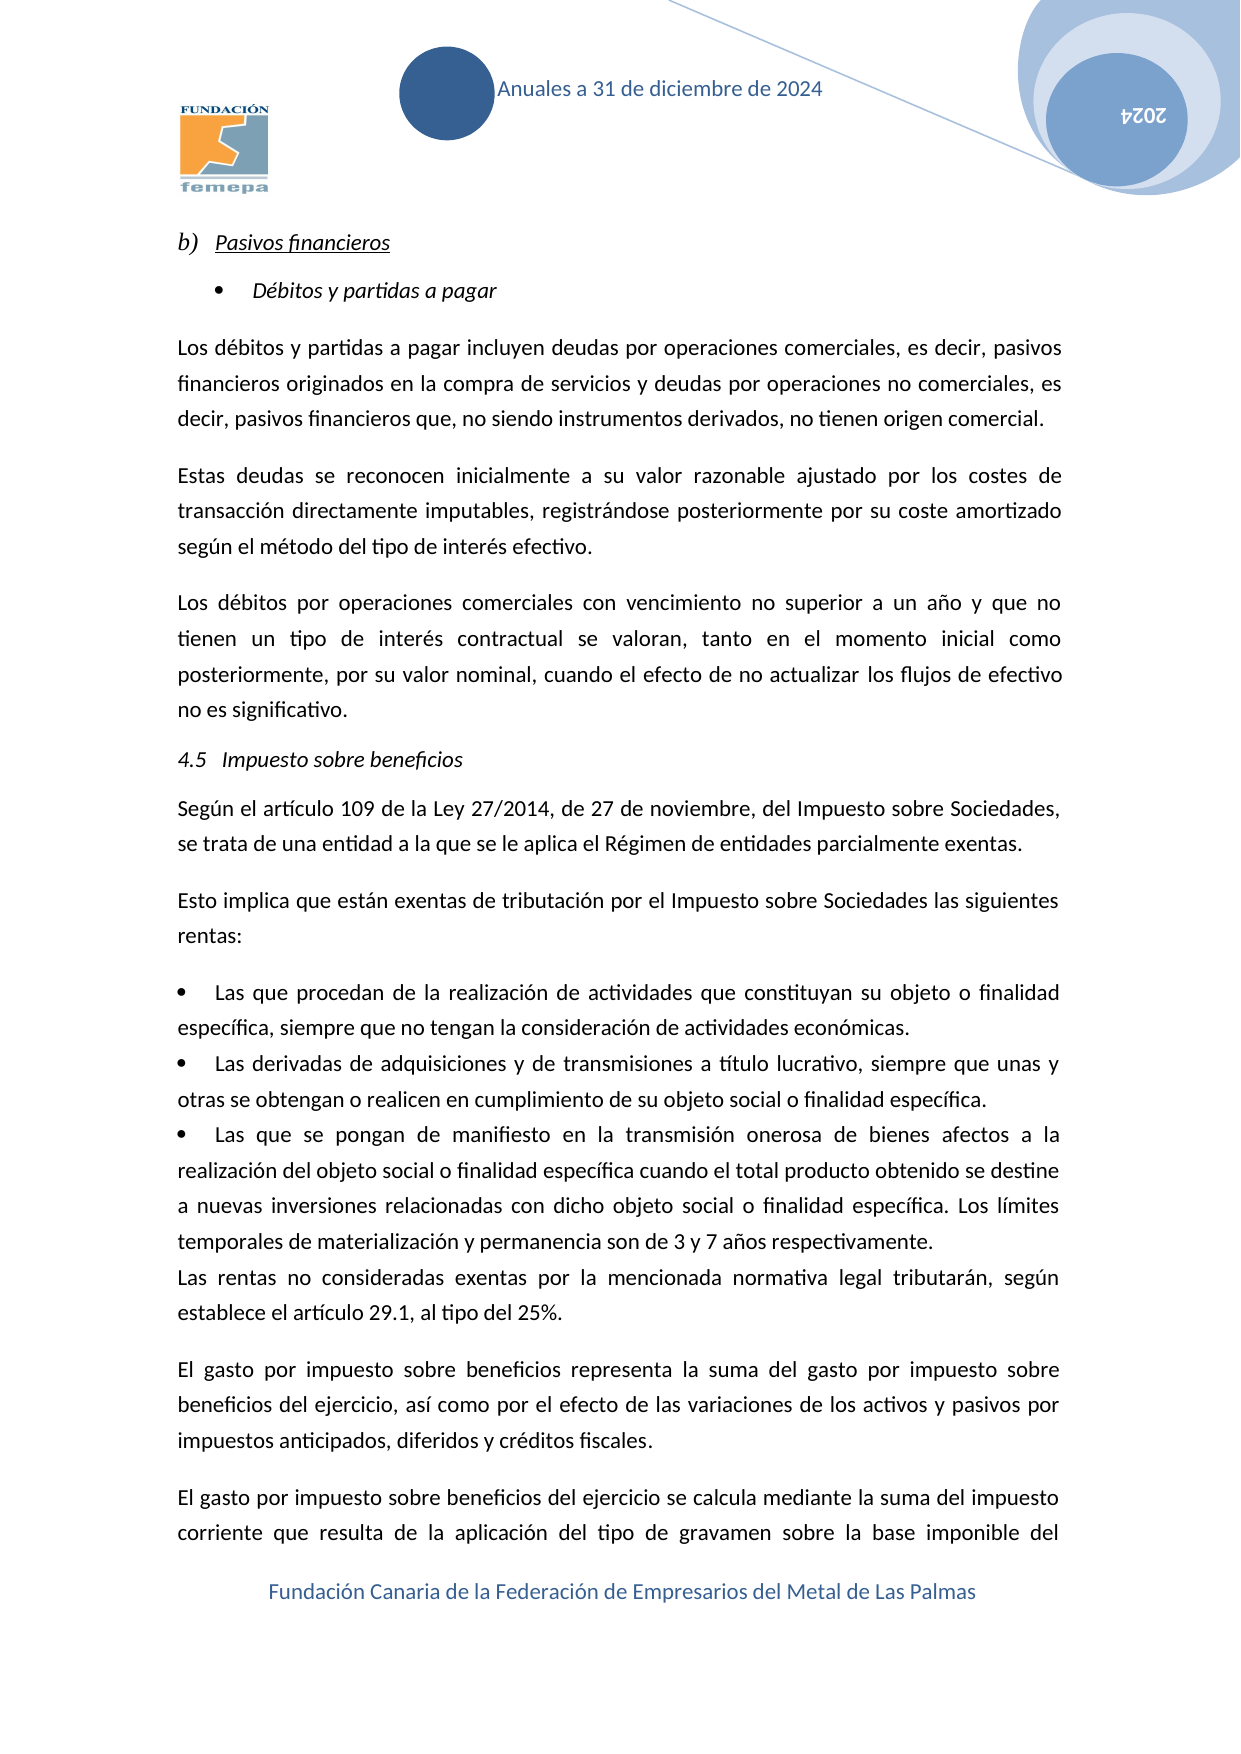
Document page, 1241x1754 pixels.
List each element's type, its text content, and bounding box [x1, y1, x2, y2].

text El gasto por impuesto sobre beneficios representa la suma del gasto por impuesto sobre beneficios del ejercicio, así como por el efecto de las variaciones de los activos y pasivos por impuestos anticipados, diferidos y créditos fiscales. [177, 1349, 1061, 1456]
text Los débitos y partidas a pagar incluyen deudas por operaciones comerciales, es decir, pasivos financieros originados en la compra de servicios y deudas por operaciones no comerciales, es decir, pasivos financieros que, no siendo instrumentos derivados, no tienen origen comercial. [177, 327, 1063, 434]
list Las derivadas de adquisiciones y de transmisiones a título lucrativo, siempre que unas y otras se obtengan o realicen en cumplimiento de su objeto social o finalidad específica. [177, 1043, 1061, 1114]
text Las rentas no consideradas exentas por la mencionada normativa legal tributarán, según establece el artículo 29.1, al tipo del 25%. [177, 1257, 1061, 1328]
list Débitos y partidas a pagar [215, 270, 1063, 306]
text Esto implica que están exentas de tributación por el Impuesto sobre Sociedades las siguientes rentas: [177, 880, 1061, 951]
text Los débitos por operaciones comerciales con vencimiento no superior a un año y que no tienen un tipo de interés contractual se valoran, tanto en el momento inicial como posteriormente, por su valor nominal, cuando el efecto de no actualizar los flujos de efectivo no es significativo. [177, 582, 1063, 725]
list Las que procedan de la realización de actividades que constituyan su objeto o finalidad específica, siempre que no tengan la consideración de actividades económicas. [177, 972, 1061, 1043]
list Las que se pongan de manifiesto en la transmisión onerosa de bienes afectos a la realización del objeto social o finalidad específica cuando el total producto obtenido se destine a nuevas inversiones relacionadas con dicho objeto social o finalidad específica. Los límites temporales de materialización y permanencia son de 3 y 7 años respectivamente. [177, 1114, 1061, 1257]
list Pasivos financieros [177, 227, 1063, 256]
text Según el artículo 109 de la Ley 27/2014, de 27 de noviembre, del Impuesto sobre Sociedades, se trata de una entidad a la que se le aplica el Régimen de entidades parcialmente exentas. [177, 788, 1061, 859]
text Estas deudas se reconocen inicialmente a su valor razonable ajustado por los costes de transacción directamente imputables, registrándose posteriormente por su coste amortizado según el método del tipo de interés efectivo. [177, 454, 1063, 561]
text El gasto por impuesto sobre beneficios del ejercicio se calcula mediante la suma del impuesto corriente que resulta de la aplicación del tipo de gravamen sobre la base imponible del [177, 1477, 1061, 1548]
list Impuesto sobre beneficios [177, 746, 1061, 774]
